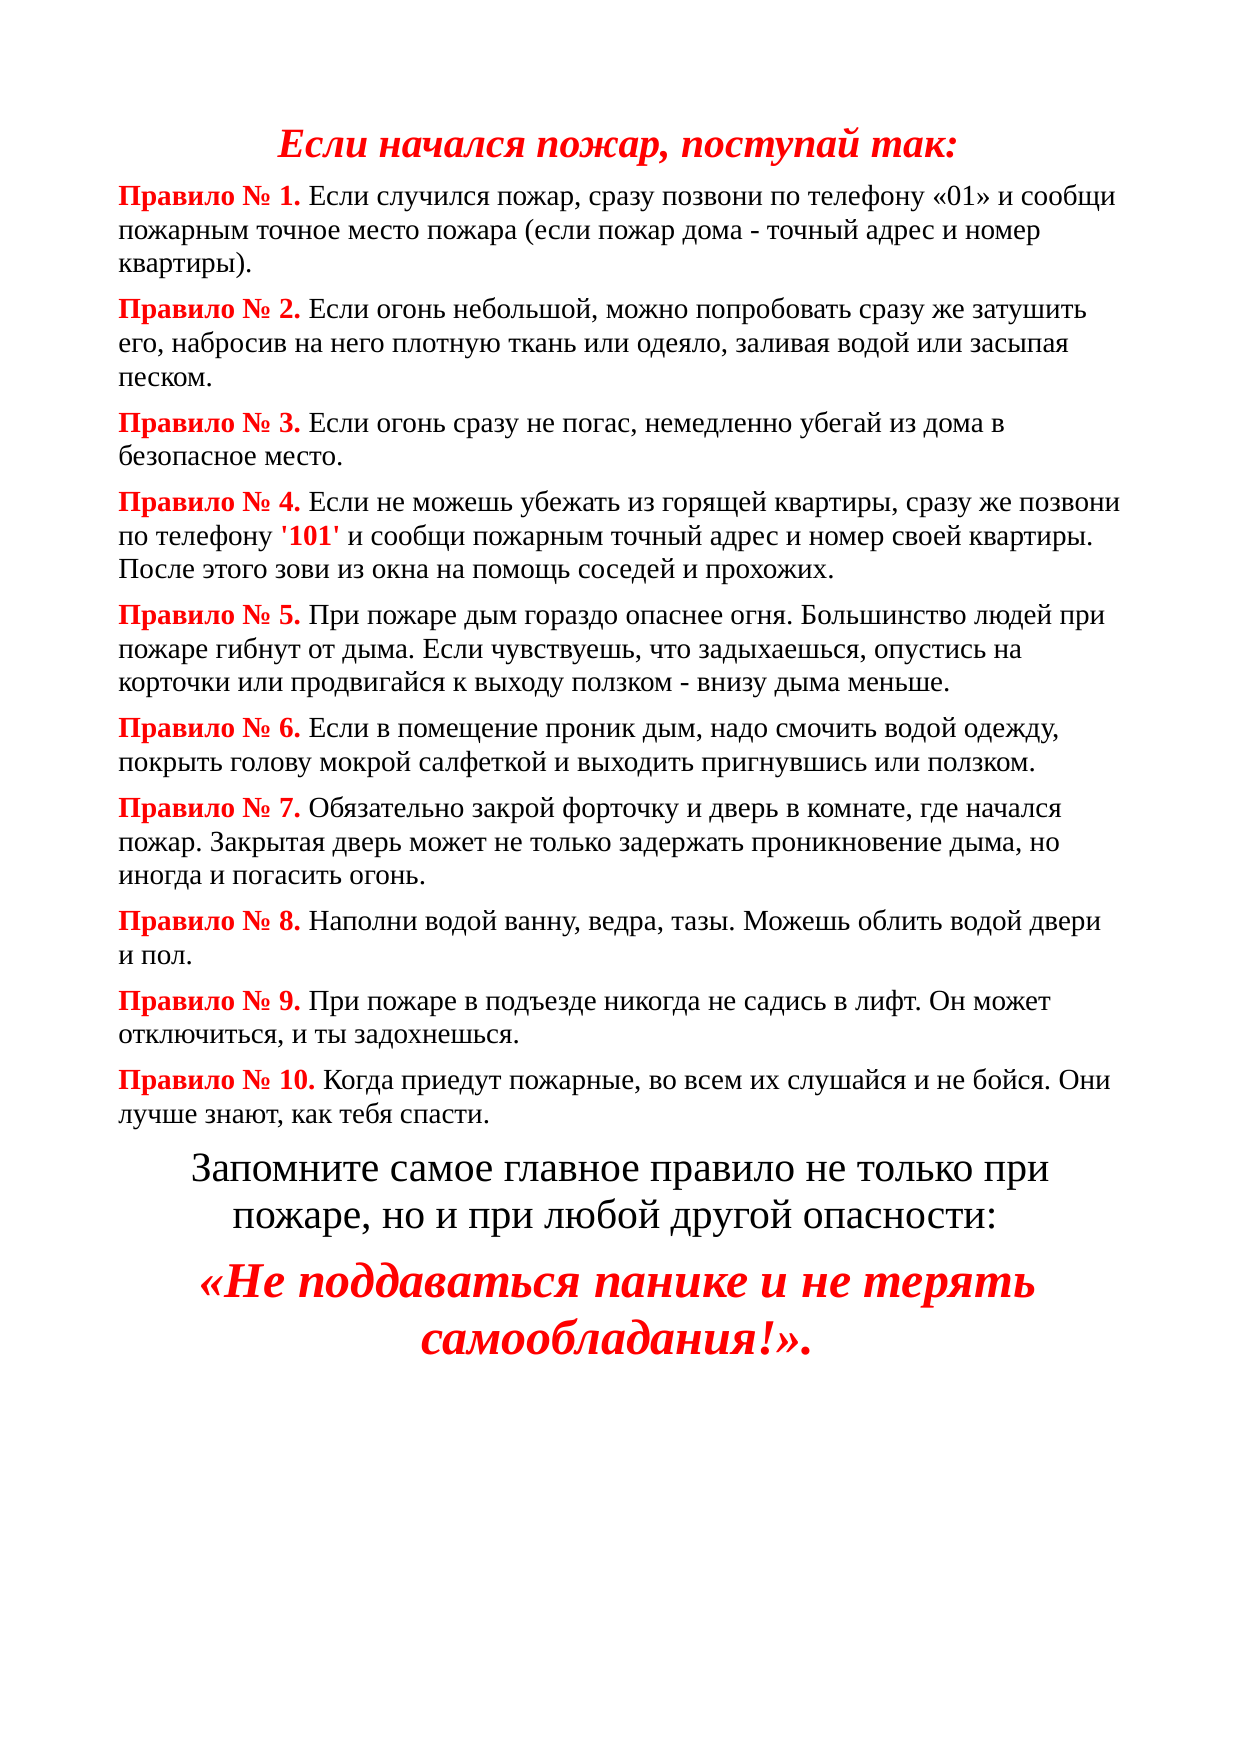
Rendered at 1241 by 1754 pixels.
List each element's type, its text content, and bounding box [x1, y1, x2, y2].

text Правило № 3. Если огонь сразу не погас, немедленно убегай из дома в безопасное место. [118, 405, 1122, 472]
text Правило № 8. Наполни водой ванну, ведра, тазы. Можешь облить водой двери и пол. [118, 903, 1122, 970]
text Правило № 10. Когда приедут пожарные, во всем их слушайся и не бойся. Они лучше знают, как тебя спасти. [118, 1062, 1122, 1129]
text Правило № 5. При пожаре дым гораздо опаснее огня. Большинство людей при пожаре гибнут от дыма. Если чувствуешь, что задыхаешься, опустись на корточки или продвигайся к выходу ползком - внизу дыма меньше. [118, 597, 1122, 698]
text Правило № 9. При пожаре в подъезде никогда не садись в лифт. Он может отключиться, и ты задохнешься. [118, 983, 1122, 1050]
text «Не поддаваться панике и не терять самообладания!». [118, 1250, 1122, 1365]
text Запомните самое главное правило не только при пожаре, но и при любой другой опасности: [118, 1142, 1122, 1238]
text Правило № 1. Если случился пожар, сразу позвони по телефону «01» и сообщи пожарным точное место пожара (если пожар дома - точный адрес и номер квартиры). [118, 178, 1122, 279]
text Правило № 4. Если не можешь убежать из горящей квартиры, сразу же позвони по телефону '101' и сообщи пожарным точный адрес и номер своей квартиры. После этого зови из окна на помощь соседей и прохожих. [118, 484, 1122, 585]
text Правило № 7. Обязательно закрой форточку и дверь в комнате, где начался пожар. Закрытая дверь может не только задержать проникновение дыма, но иногда и погасить огонь. [118, 790, 1122, 891]
text Правило № 2. Если огонь небольшой, можно попробовать сразу же затушить его, набросив на него плотную ткань или одеяло, заливая водой или засыпая песком. [118, 292, 1122, 392]
text Правило № 6. Если в помещение проник дым, надо смочить водой одежду, покрыть голову мокрой салфеткой и выходить пригнувшись или ползком. [118, 711, 1122, 778]
text Если начался пожар, поступай так: [118, 118, 1122, 166]
